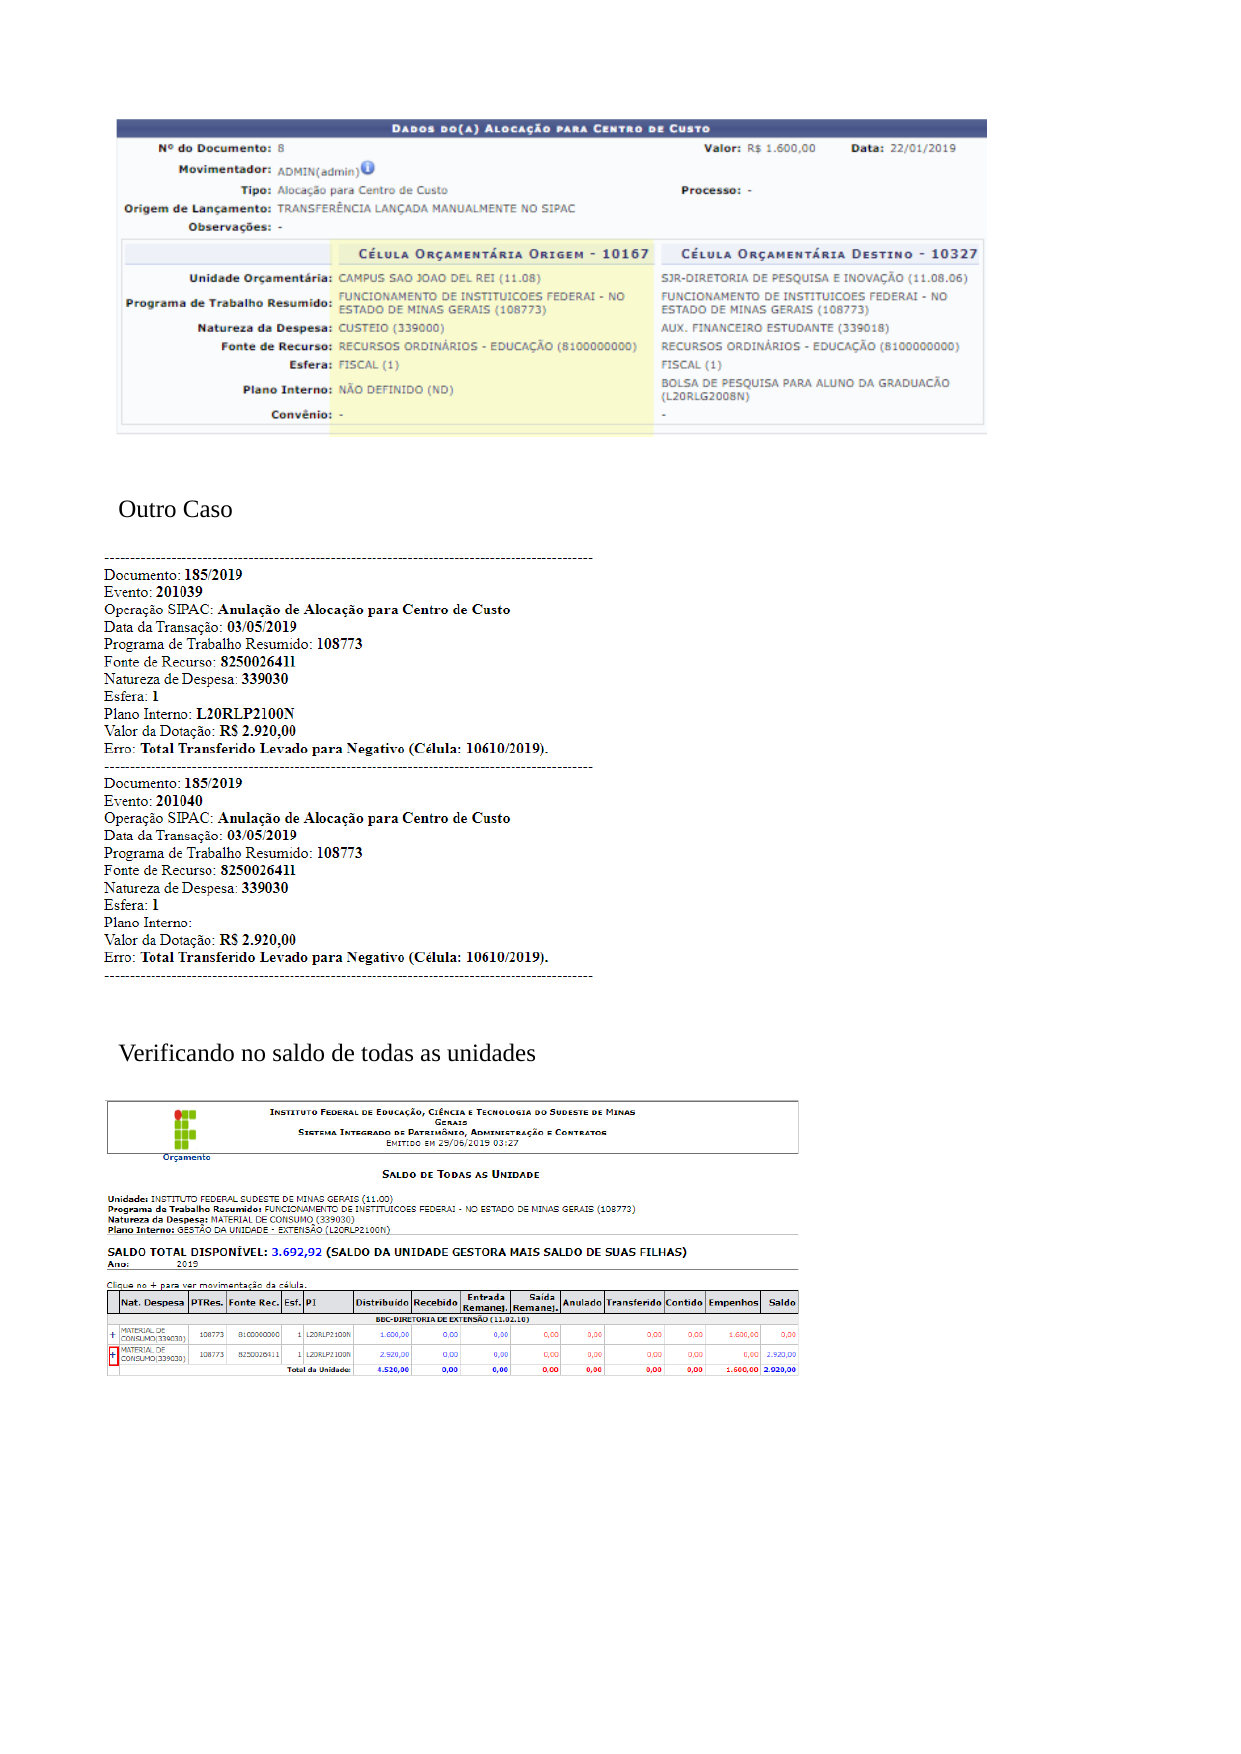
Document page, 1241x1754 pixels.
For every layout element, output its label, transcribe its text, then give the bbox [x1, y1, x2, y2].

picture [116, 118, 987, 437]
picture [98, 552, 652, 981]
text Outro Caso Verificando no saldo de todas as unidades [118, 118, 1122, 1067]
picture [104, 1093, 799, 1376]
